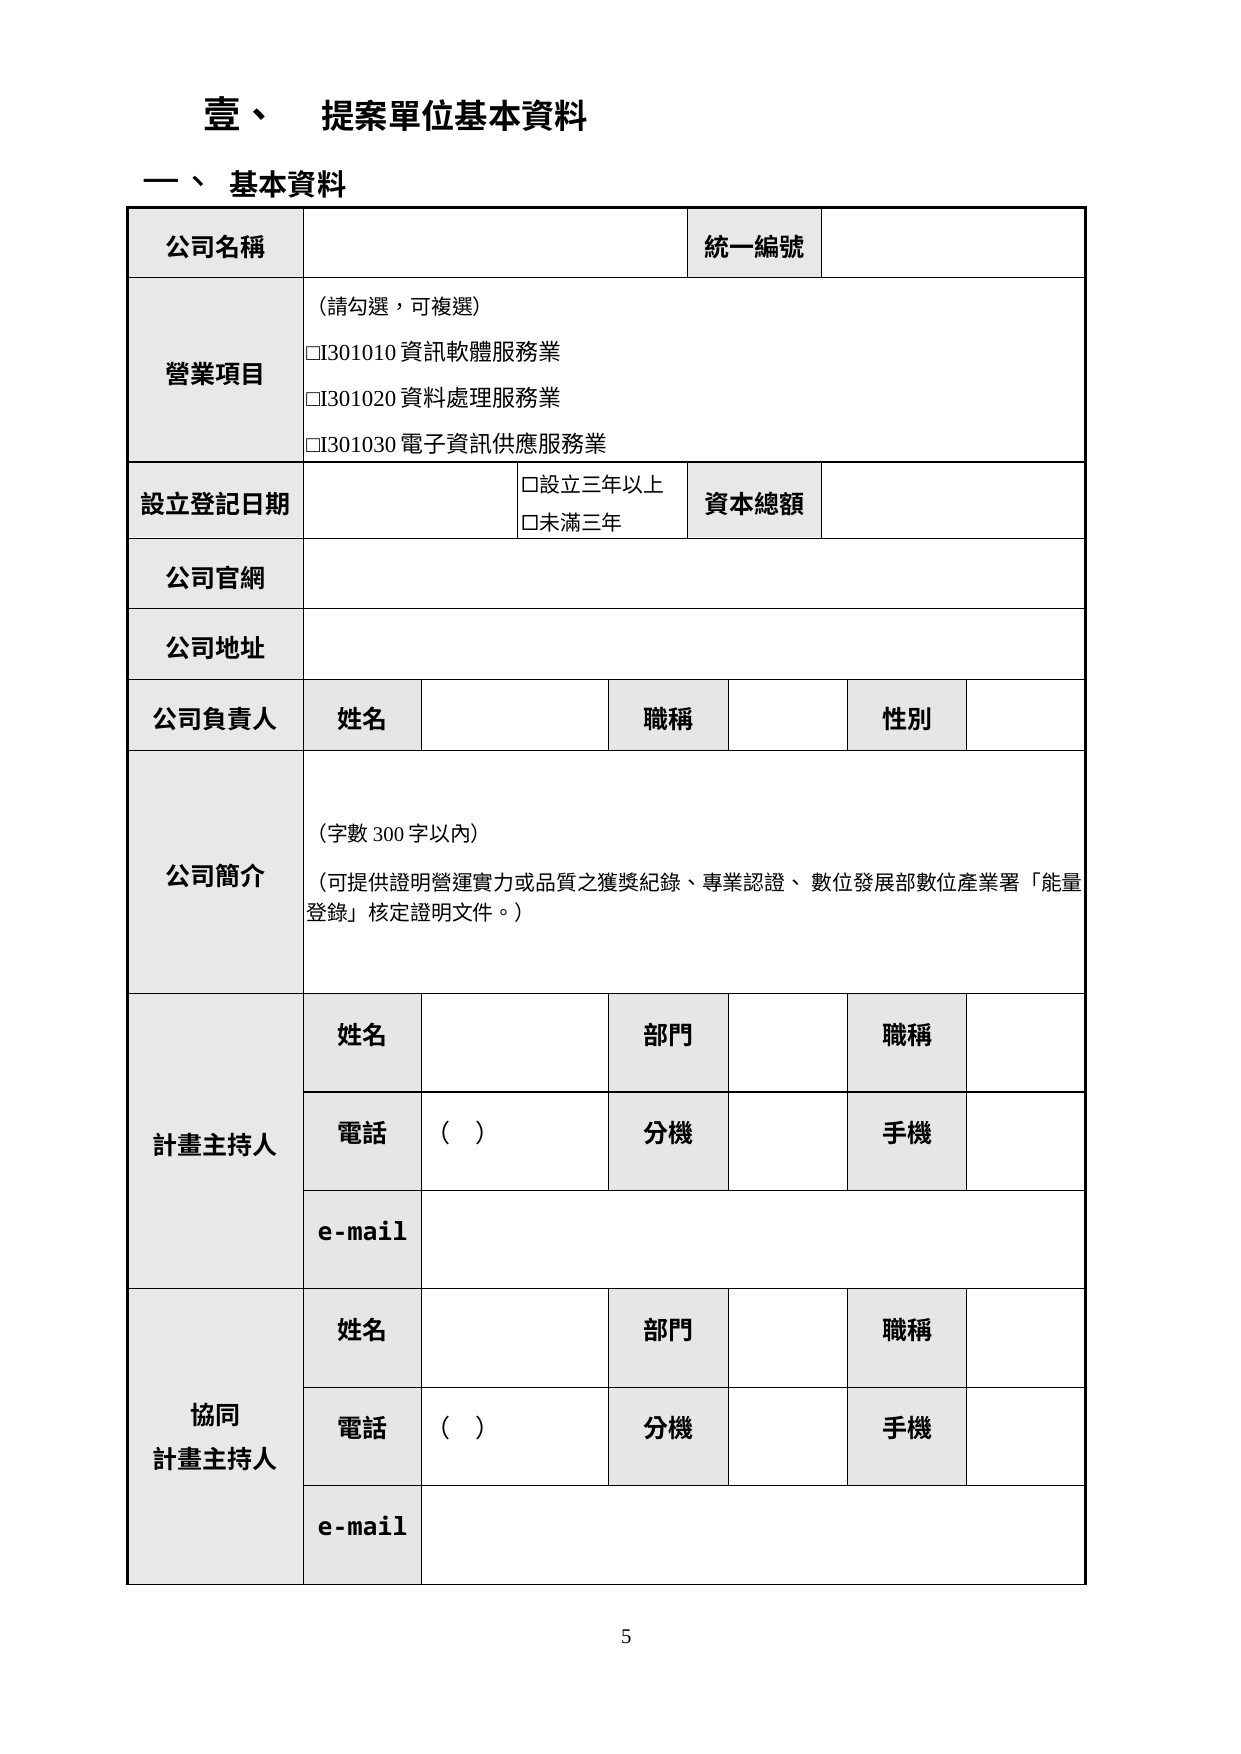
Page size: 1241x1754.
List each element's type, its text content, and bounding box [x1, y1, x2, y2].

table_cell 分機 [609, 1388, 728, 1485]
table_cell （ ） [422, 1093, 608, 1190]
table_cell 部門 [609, 994, 728, 1091]
table_cell [729, 1388, 847, 1485]
table_cell 公司地址 [129, 609, 303, 679]
table_cell 姓名 [304, 680, 421, 750]
table_cell [967, 1093, 1084, 1190]
table_cell （請勾選，可複選） □I301010資訊軟體服務業 □I301020資料處理服務業 □I301030電子資訊供應服務業 [304, 278, 1084, 461]
table_cell [967, 994, 1084, 1091]
list 基本資料 [142, 154, 1110, 206]
table_cell [967, 1289, 1084, 1387]
table_cell [304, 463, 517, 537]
table_cell [729, 680, 847, 750]
table_cell 手機 [848, 1093, 966, 1190]
table_cell 公司簡介 [129, 751, 303, 993]
table_cell [729, 1289, 847, 1387]
table_cell 姓名 [304, 994, 421, 1091]
table_cell e-mail [304, 1486, 421, 1584]
table_cell 分機 [609, 1093, 728, 1190]
table_cell [422, 1486, 1084, 1584]
list 提案單位基本資料 [203, 73, 1110, 135]
table_cell 營業項目 [129, 278, 303, 461]
table_cell [967, 680, 1084, 750]
table_cell [822, 463, 1084, 537]
table_cell 職稱 [848, 1289, 966, 1387]
table_cell 公司負責人 [129, 680, 303, 750]
table_cell [304, 609, 1084, 679]
table_cell 性別 [848, 680, 966, 750]
table_header 統一編號 [688, 209, 821, 277]
table_cell 姓名 [304, 1289, 421, 1387]
table_cell e-mail [304, 1191, 421, 1288]
table_cell 職稱 [848, 994, 966, 1091]
table_cell 部門 [609, 1289, 728, 1387]
table_cell [967, 1388, 1084, 1485]
table_header 公司名稱 [129, 209, 303, 277]
table_cell 公司官網 [129, 539, 303, 608]
table_cell 設立登記日期 [129, 463, 303, 537]
table_cell 計畫主持人 [129, 994, 303, 1288]
table_cell 職稱 [609, 680, 728, 750]
table_cell [422, 994, 608, 1091]
table_cell 資本總額 [688, 463, 821, 537]
table_cell [422, 680, 608, 750]
table_cell （ ） [422, 1388, 608, 1485]
table_cell [729, 994, 847, 1091]
table_header [304, 209, 687, 277]
table_cell [729, 1093, 847, 1190]
table_cell 電話 [304, 1388, 421, 1485]
table_cell 協同 計畫主持人 [129, 1289, 303, 1584]
table_cell [422, 1191, 1084, 1288]
table_cell 手機 [848, 1388, 966, 1485]
table_cell 設立三年以上 未滿三年 [518, 463, 687, 537]
table_header [822, 209, 1084, 277]
table_cell （字數300字以內） （可提供證明營運實力或品質之獲獎紀錄、專業認證、 數位發展部數位產業署「能量登錄」核定證明文件。） [304, 751, 1084, 993]
table_cell [304, 539, 1084, 608]
table_cell [422, 1289, 608, 1387]
table_cell 電話 [304, 1093, 421, 1190]
